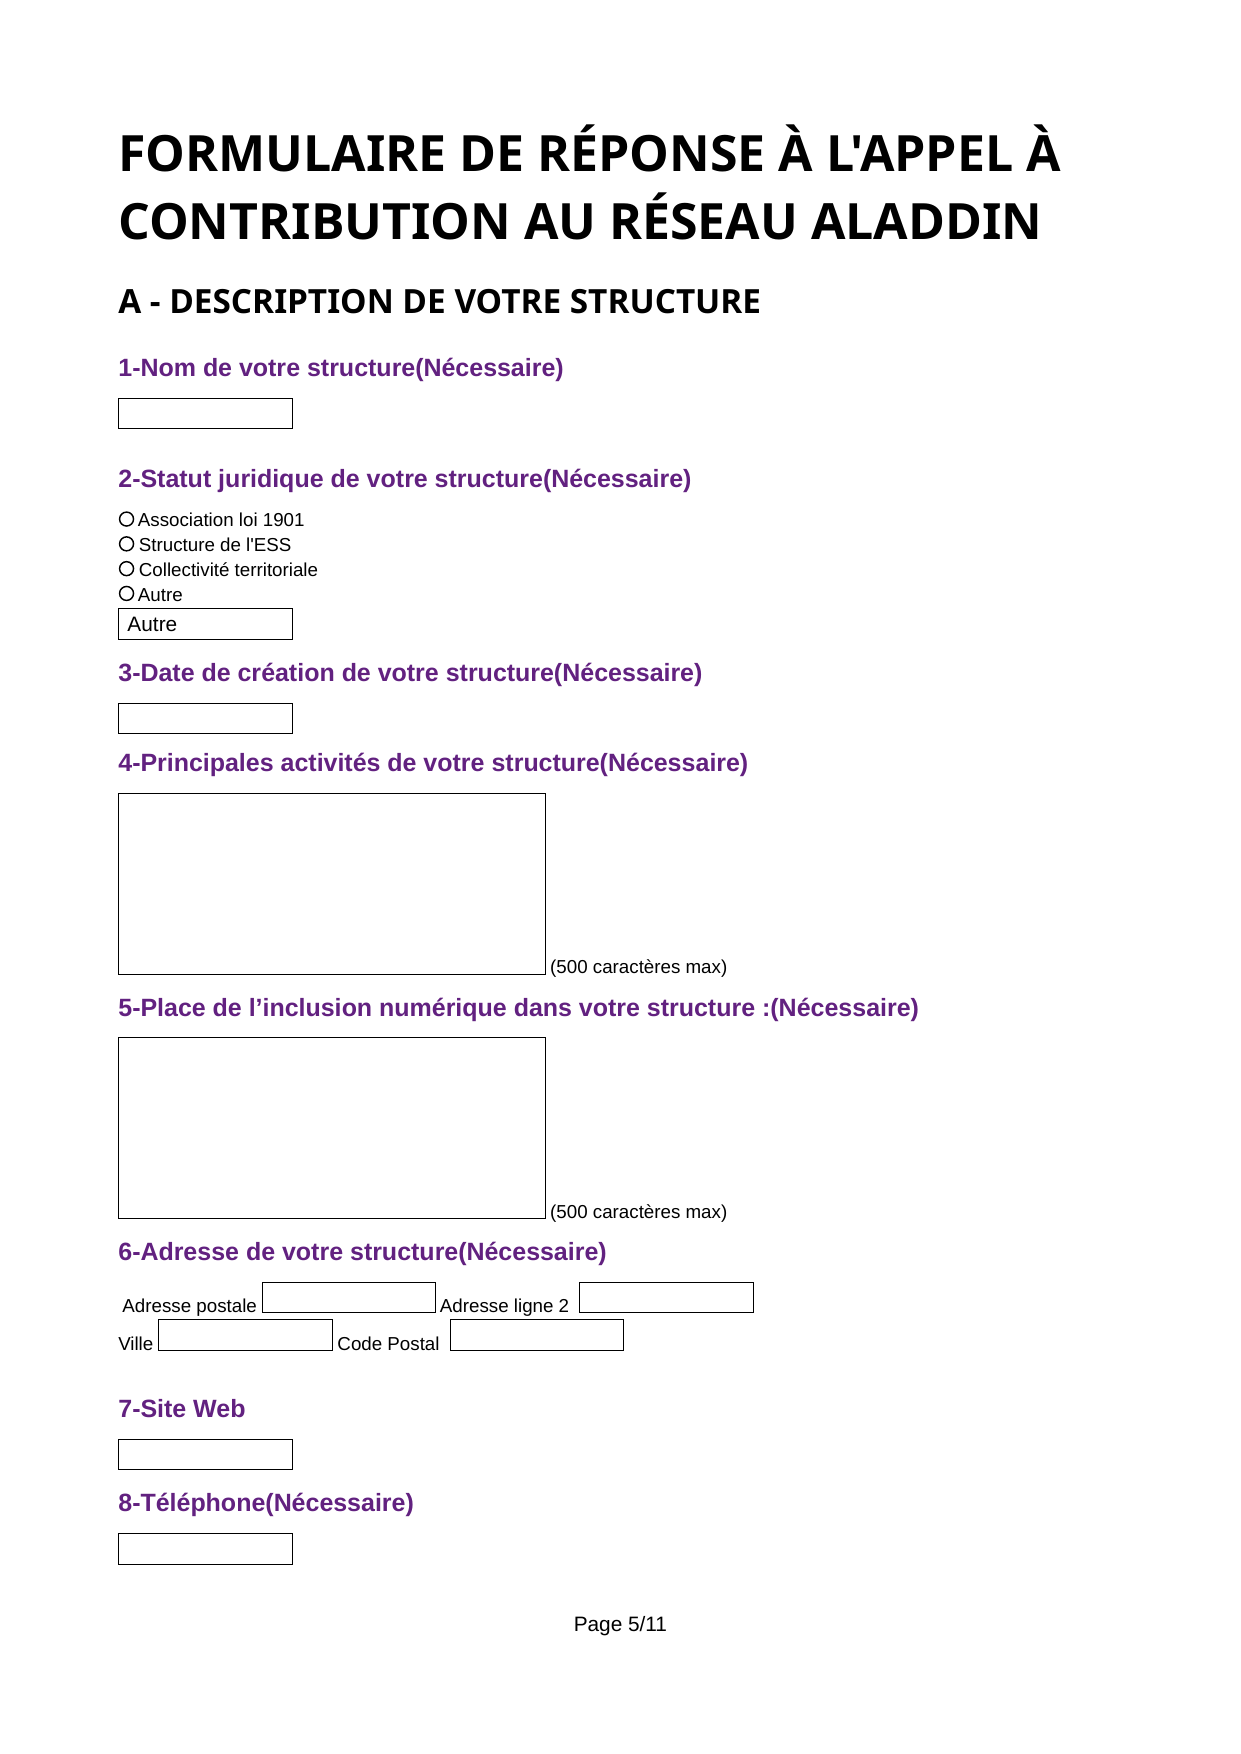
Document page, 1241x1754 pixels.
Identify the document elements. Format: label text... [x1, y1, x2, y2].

text 2-Statut juridique de votre structure(Nécessaire) [118, 464, 1122, 493]
text 4-Principales activités de votre structure(Nécessaire) [118, 748, 1122, 777]
text 1-Nom de votre structure(Nécessaire) [118, 353, 1122, 382]
text (500 caractères max) [118, 793, 1122, 978]
text Collectivité territoriale [118, 559, 1122, 580]
text Autre [118, 583, 1122, 643]
text 5-Place de l’inclusion numérique dans votre structure :(Nécessaire) [118, 993, 1122, 1021]
text 7-Site Web [118, 1394, 1122, 1423]
text 8-Téléphone(Nécessaire) [118, 1488, 1122, 1517]
text (500 caractères max) [118, 1037, 1122, 1222]
subtitle FORMULAIRE DE RÉPONSE À L'APPEL À CONTRIBUTION AU RÉSEAU ALADDIN [118, 118, 1093, 254]
text Ville Code Postal [118, 1319, 1122, 1354]
text Structure de l'ESS [118, 534, 1122, 555]
text 6-Adresse de votre structure(Nécessaire) [118, 1237, 1122, 1266]
text 3-Date de création de votre structure(Nécessaire) [118, 658, 1122, 687]
text Adresse postale Adresse ligne 2 [118, 1282, 1122, 1316]
text Association loi 1901 [118, 509, 1122, 531]
subtitle A - Description de votre structure [118, 278, 1122, 323]
